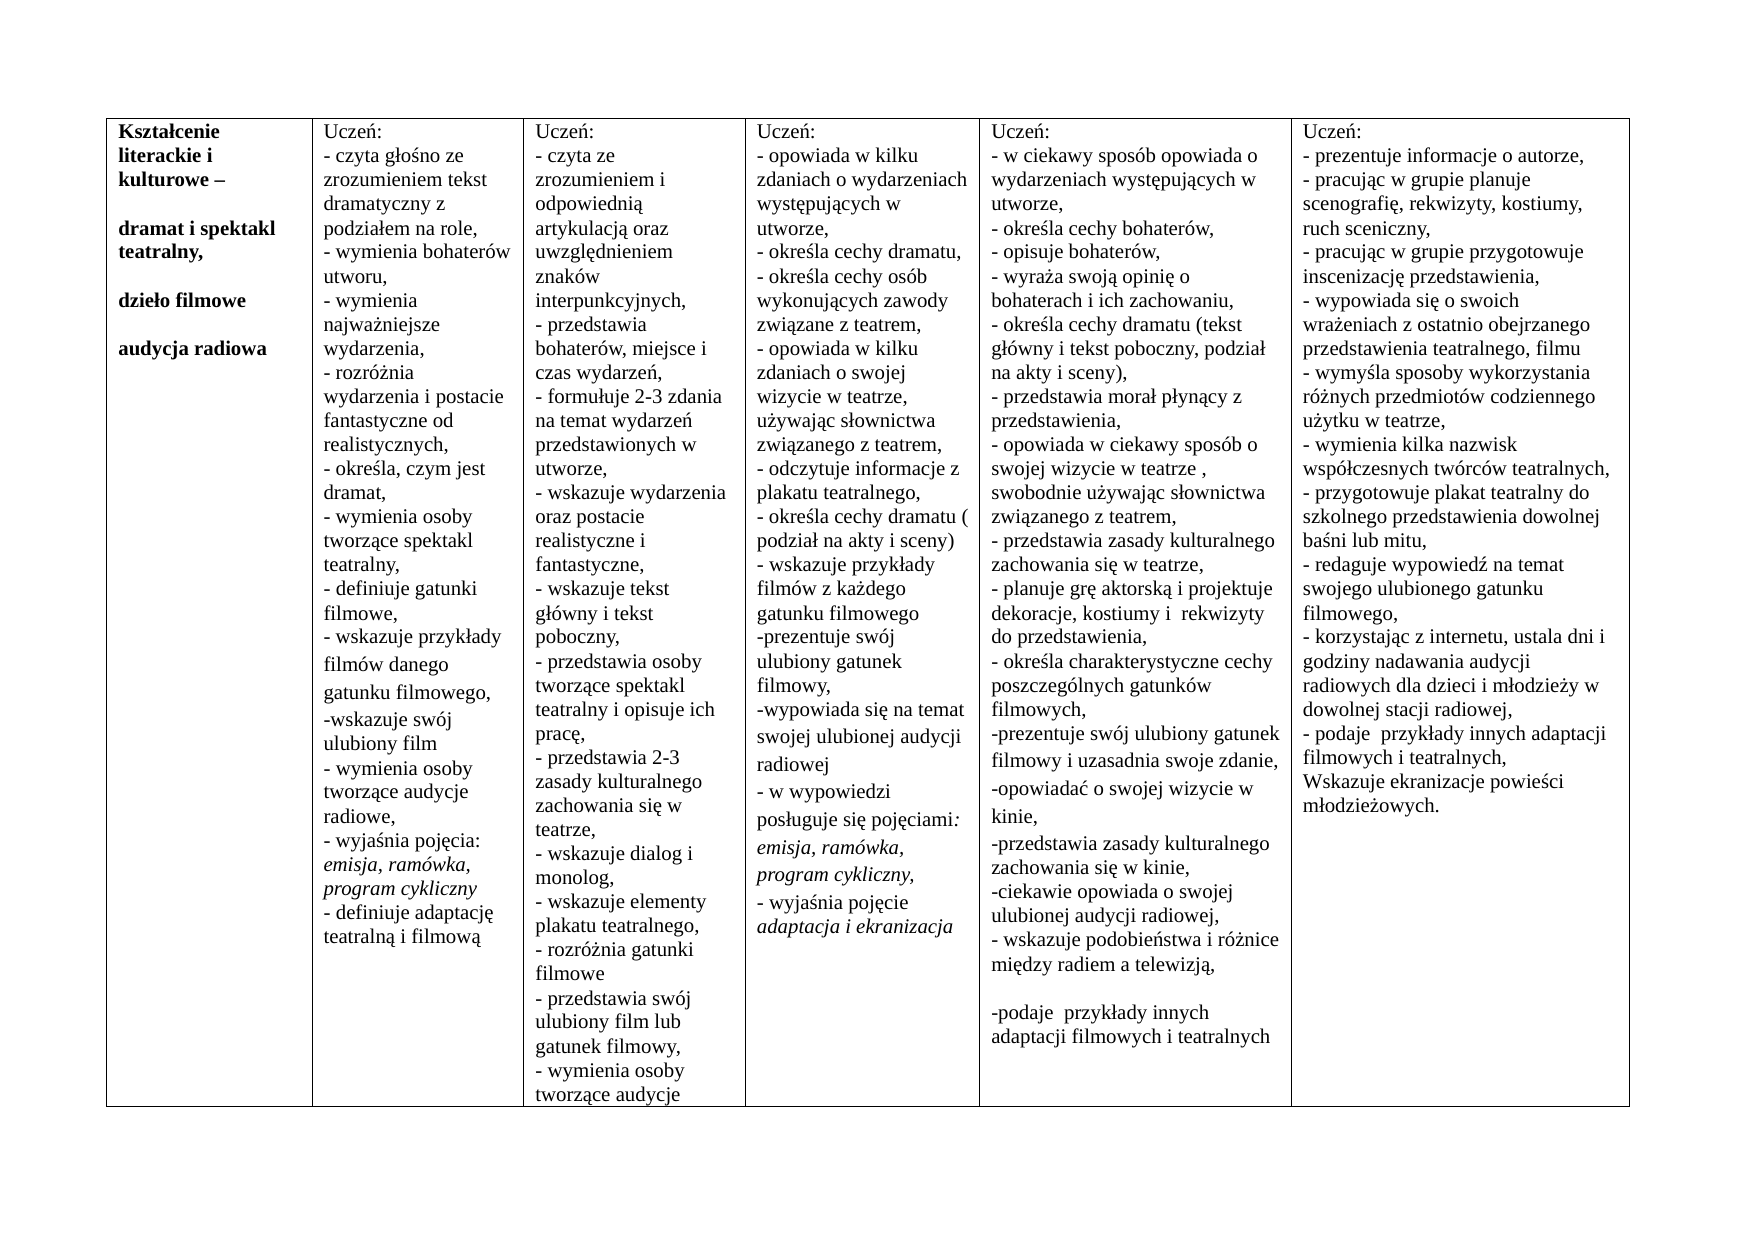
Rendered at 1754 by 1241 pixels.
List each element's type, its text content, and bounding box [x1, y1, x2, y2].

table_cell Uczeń: - opowiada w kilku zdaniach o wydarzeniach występujących w utworze, - określa cechy dramatu, - określa cechy osób wykonujących zawody związane z teatrem, - opowiada w kilku zdaniach o swojej wizycie w teatrze, używając słownictwa związanego z teatrem, - odczytuje informacje z plakatu teatralnego, - określa cechy dramatu ( podział na akty i sceny) - wskazuje przykłady filmów z każdego gatunku filmowego -prezentuje swój ulubiony gatunek filmowy, -wypowiada się na temat swojej ulubionej audycji radiowej - w wypowiedzi posługuje się pojęciami: emisja, ramówka, program cykliczny, - wyjaśnia pojęcie adaptacja i ekranizacja [746, 119, 979, 1106]
table_cell Uczeń: - czyta głośno ze zrozumieniem tekst dramatyczny z podziałem na role, - wymienia bohaterów utworu, - wymienia najważniejsze wydarzenia, - rozróżnia wydarzenia i postacie fantastyczne od realistycznych, - określa, czym jest dramat, - wymienia osoby tworzące spektakl teatralny, - definiuje gatunki filmowe, - wskazuje przykłady filmów danego gatunku filmowego, -wskazuje swój ulubiony film - wymienia osoby tworzące audycje radiowe, - wyjaśnia pojęcia: emisja, ramówka, program cykliczny - definiuje adaptację teatralną i filmową [313, 119, 523, 1106]
table_cell Uczeń: - czyta ze zrozumieniem i odpowiednią artykulacją oraz uwzględnieniem znaków interpunkcyjnych, - przedstawia bohaterów, miejsce i czas wydarzeń, - formułuje 2-3 zdania na temat wydarzeń przedstawionych w utworze, - wskazuje wydarzenia oraz postacie realistyczne i fantastyczne, - wskazuje tekst główny i tekst poboczny, - przedstawia osoby tworzące spektakl teatralny i opisuje ich pracę, - przedstawia 2-3 zasady kulturalnego zachowania się w teatrze, - wskazuje dialog i monolog, - wskazuje elementy plakatu teatralnego, - rozróżnia gatunki filmowe - przedstawia swój ulubiony film lub gatunek filmowy, - wymienia osoby tworzące audycje [524, 119, 745, 1106]
table_cell Uczeń: - prezentuje informacje o autorze, - pracując w grupie planuje scenografię, rekwizyty, kostiumy, ruch sceniczny, - pracując w grupie przygotowuje inscenizację przedstawienia, - wypowiada się o swoich wrażeniach z ostatnio obejrzanego przedstawienia teatralnego, filmu - wymyśla sposoby wykorzystania różnych przedmiotów codziennego użytku w teatrze, - wymienia kilka nazwisk współczesnych twórców teatralnych, - przygotowuje plakat teatralny do szkolnego przedstawienia dowolnej baśni lub mitu, - redaguje wypowiedź na temat swojego ulubionego gatunku filmowego, - korzystając z internetu, ustala dni i godziny nadawania audycji radiowych dla dzieci i młodzieży w dowolnej stacji radiowej, - podaje przykłady innych adaptacji filmowych i teatralnych, Wskazuje ekranizacje powieści młodzieżowych. [1292, 119, 1629, 1106]
table_cell Kształcenie literackie i kulturowe – dramat i spektakl teatralny, dzieło filmowe audycja radiowa [107, 119, 312, 1106]
table_cell Uczeń: - w ciekawy sposób opowiada o wydarzeniach występujących w utworze, - określa cechy bohaterów, - opisuje bohaterów, - wyraża swoją opinię o bohaterach i ich zachowaniu, - określa cechy dramatu (tekst główny i tekst poboczny, podział na akty i sceny), - przedstawia morał płynący z przedstawienia, - opowiada w ciekawy sposób o swojej wizycie w teatrze , swobodnie używając słownictwa związanego z teatrem, - przedstawia zasady kulturalnego zachowania się w teatrze, - planuje grę aktorską i projektuje dekoracje, kostiumy i rekwizyty do przedstawienia, - określa charakterystyczne cechy poszczególnych gatunków filmowych, -prezentuje swój ulubiony gatunek filmowy i uzasadnia swoje zdanie, -opowiadać o swojej wizycie w kinie, -przedstawia zasady kulturalnego zachowania się w kinie, -ciekawie opowiada o swojej ulubionej audycji radiowej, - wskazuje podobieństwa i różnice między radiem a telewizją, -podaje przykłady innych adaptacji filmowych i teatralnych [980, 119, 1291, 1106]
